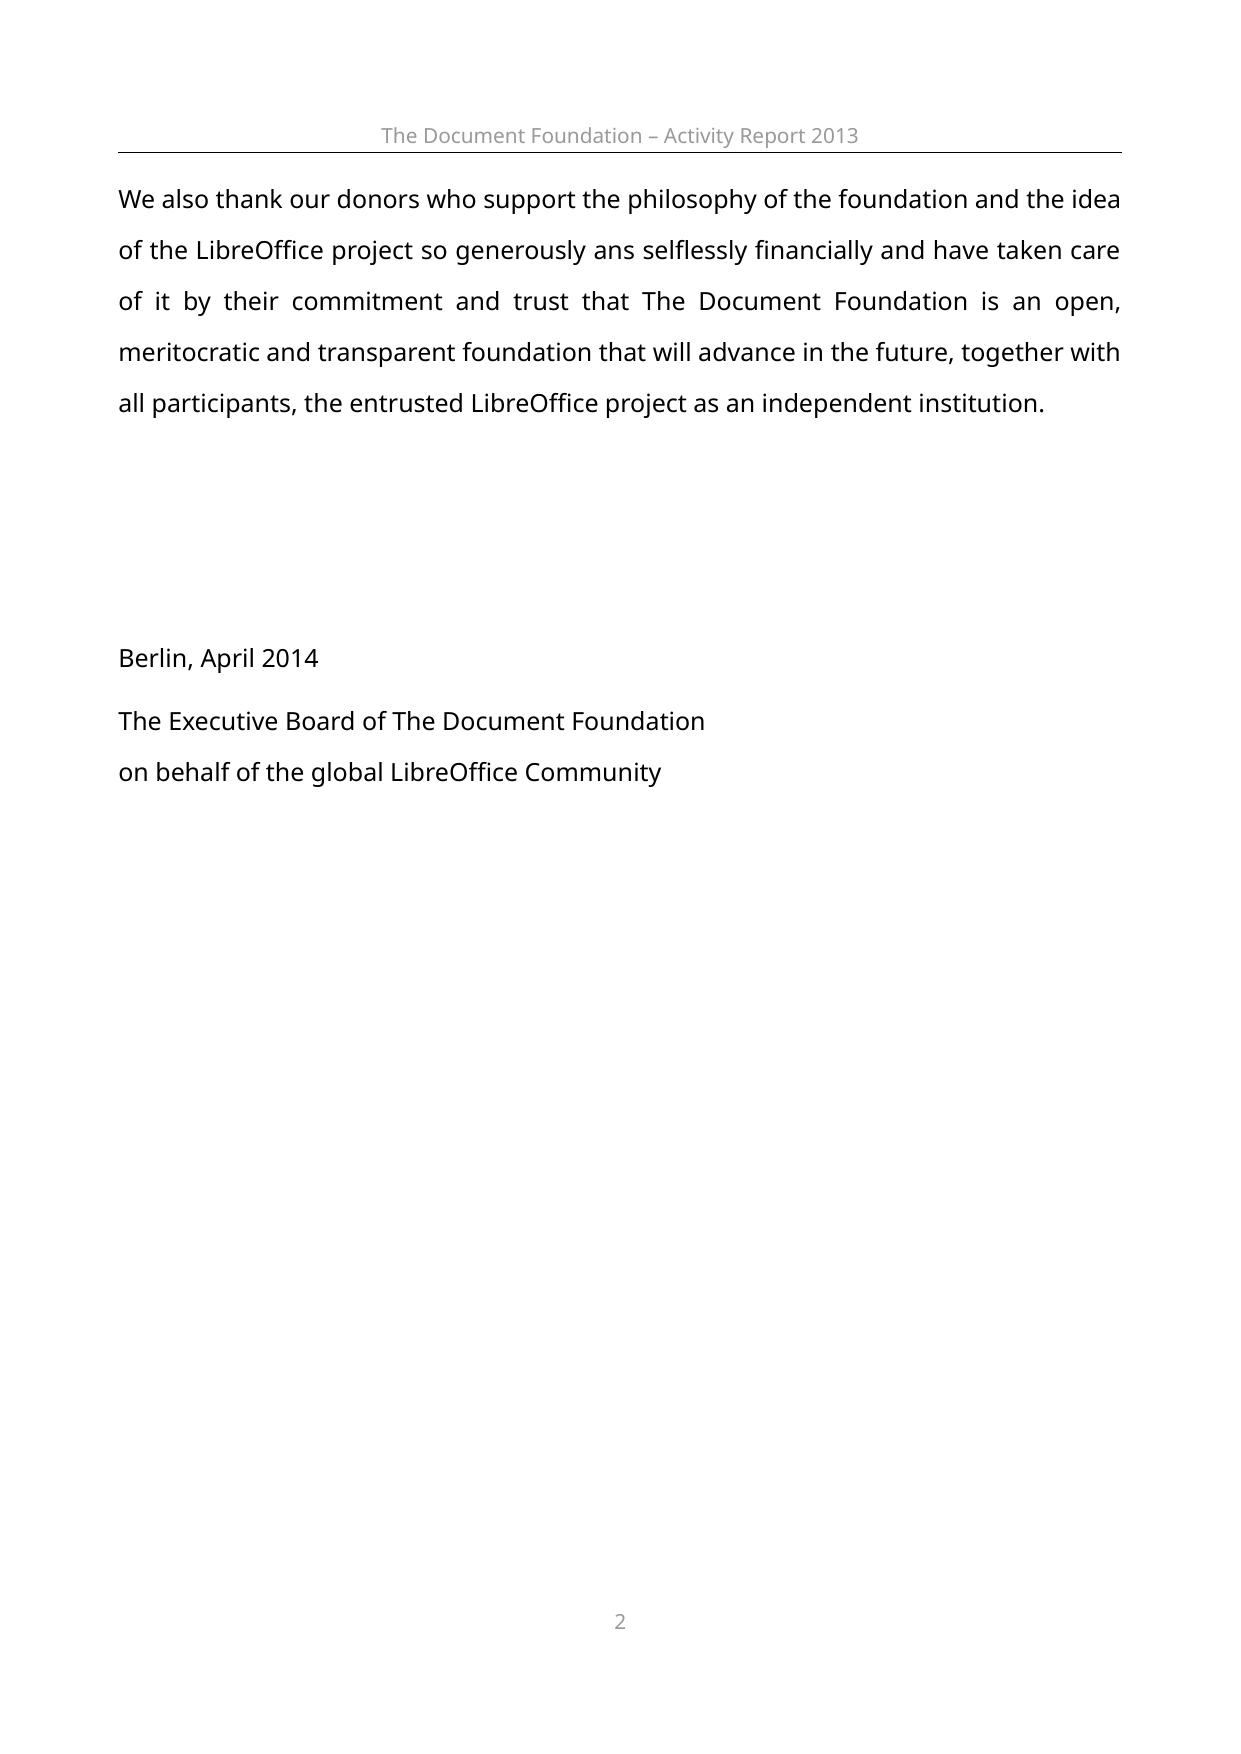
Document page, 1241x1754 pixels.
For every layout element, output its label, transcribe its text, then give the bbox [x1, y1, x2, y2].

text The Executive Board of The Document Foundation on behalf of the global LibreOffice Community [118, 704, 1122, 789]
text We also thank our donors who support the philosophy of the foundation and the idea of the LibreOffice project so generously ans selflessly financially and have taken care of it by their commitment and trust that The Document Foundation is an open, meritocratic and transparent foundation that will advance in the future, together with all participants, the entrusted LibreOffice project as an independent institution. [118, 182, 1122, 420]
text Berlin, April 2014 [118, 640, 1122, 674]
